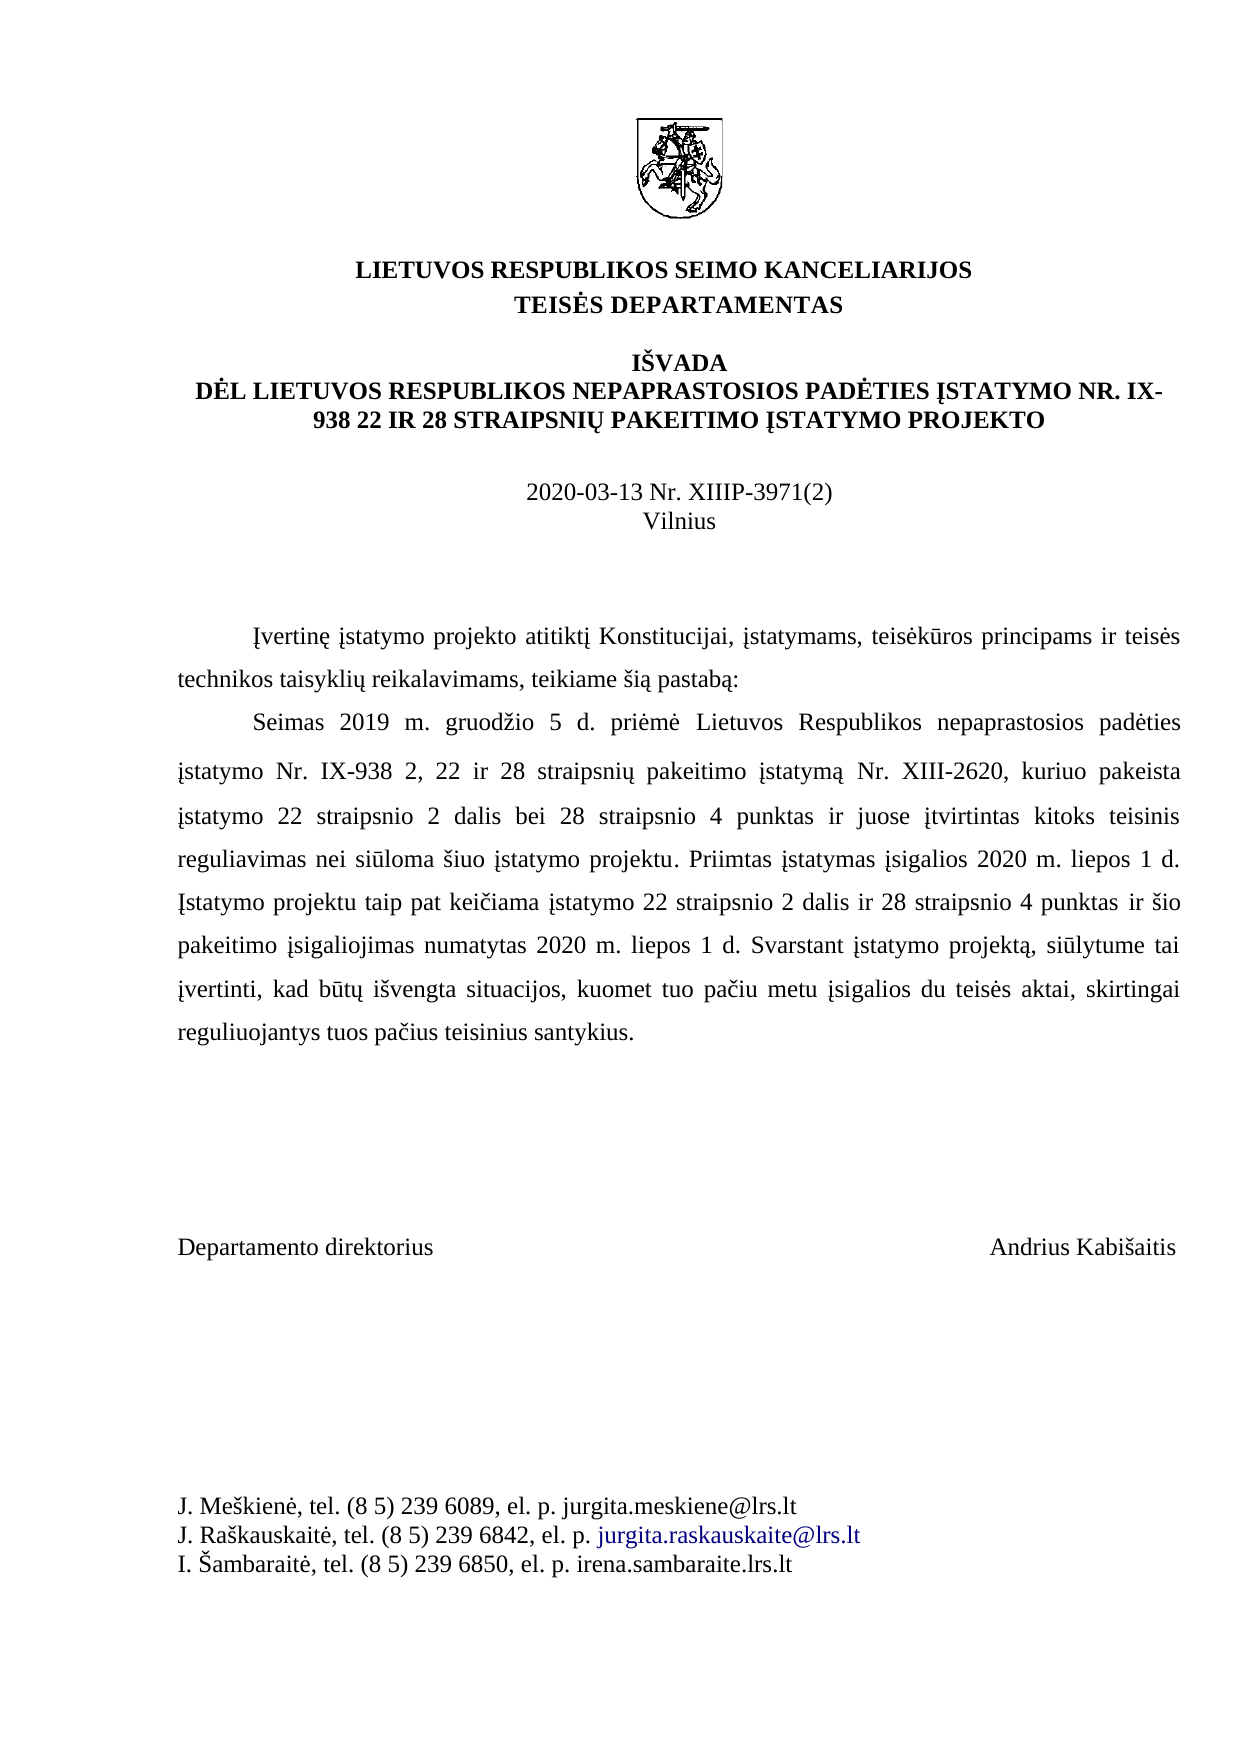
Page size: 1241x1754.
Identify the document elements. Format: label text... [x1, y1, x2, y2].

text IŠVADA [177, 348, 1181, 376]
text J. Meškienė, tel. (8 5) 239 6089, el. p. jurgita.meskiene@lrs.lt [177, 1491, 1181, 1520]
text 2020-03-13 Nr. XIIIP-3971(2) [177, 477, 1181, 506]
text I. Šambaraitė, tel. (8 5) 239 6850, el. p. irena.sambaraite.lrs.lt [177, 1549, 1181, 1577]
text LIETUVOS RESPUBLIKOS SEIMO KANCELIARIJOS [177, 255, 1151, 284]
text Seimas 2019 m. gruodžio 5 d. priėmė Lietuvos Respublikos nepaprastosios padėties įstatymo Nr. IX-938 2, 22 ir 28 straipsnių pakeitimo įstatymą Nr. XIII-2620, kuriuo pakeista įstatymo 22 straipsnio 2 dalis bei 28 straipsnio 4 punktas ir juose įtvirtintas kitoks teisinis reguliavimas nei siūloma šiuo įstatymo projektu. Priimtas įstatymas įsigalios 2020 m. liepos 1 d. Įstatymo projektu taip pat keičiama įstatymo 22 straipsnio 2 dalis ir 28 straipsnio 4 punktas ir šio pakeitimo įsigaliojimas numatytas 2020 m. liepos 1 d. Svarstant įstatymo projektą, siūlytume tai įvertinti, kad būtų išvengta situacijos, kuomet tuo pačiu metu įsigalios du teisės aktai, skirtingai reguliuojantys tuos pačius teisinius santykius. [177, 707, 1181, 1046]
text DĖL LIETUVOS RESPUBLIKOS NEPAPRASTOSIOS PADĖTIES ĮSTATYMO NR. IX-938 22 IR 28 STRAIPSNIŲ PAKEITIMO ĮSTATYMO PROJEKTO [177, 376, 1181, 434]
text J. Raškauskaitė, tel. (8 5) 239 6842, el. p. jurgita.raskauskaite@lrs.lt [177, 1520, 1181, 1549]
text Įvertinę įstatymo projekto atitiktį Konstitucijai, įstatymams, teisėkūros principams ir teisės technikos taisyklių reikalavimams, teikiame šią pastabą: [177, 621, 1181, 693]
text TEISĖS DEPARTAMENTAS [177, 290, 1180, 319]
text Departamento direktorius Andrius Kabišaitis [177, 1232, 1181, 1261]
text Vilnius [177, 506, 1181, 534]
